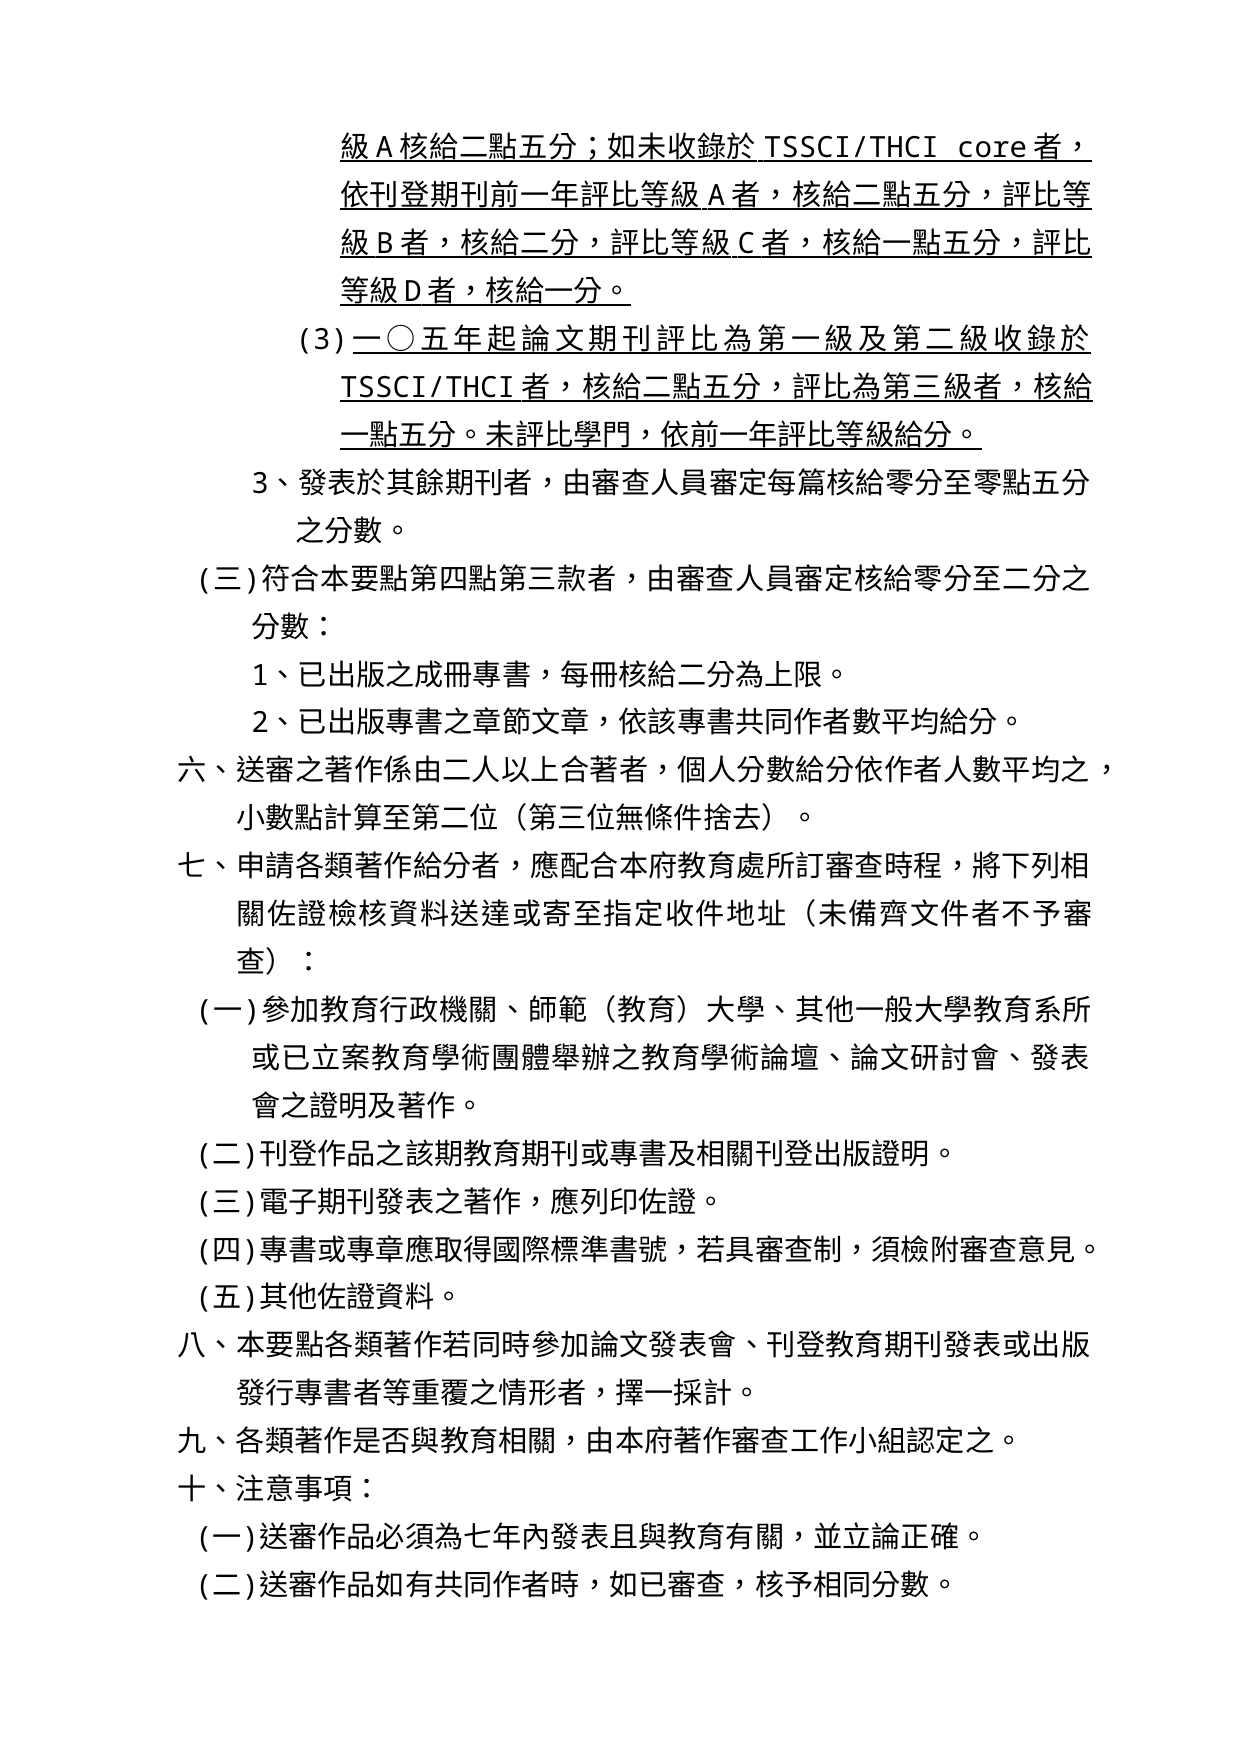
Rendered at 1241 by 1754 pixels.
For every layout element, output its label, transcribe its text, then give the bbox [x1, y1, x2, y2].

text 1、已出版之成冊專書，每冊核給二分為上限。 [177, 647, 1092, 694]
text 八、本要點各類著作若同時參加論文發表會、刊登教育期刊發表或出版發行專書者等重覆之情形者，擇一採計。 [177, 1317, 1092, 1413]
text 九、各類著作是否與教育相關，由本府著作審查工作小組認定之。 [177, 1413, 1092, 1461]
text (五)其他佐證資料。 [177, 1269, 1092, 1317]
text (一)送審作品必須為七年內發表且與教育有關，並立論正確。 [177, 1509, 1092, 1557]
text 3、發表於其餘期刊者，由審查人員審定每篇核給零分至零點五分之分數。 [251, 455, 1092, 551]
text 十、注意事項： [177, 1461, 1092, 1509]
text 七、申請各類著作給分者，應配合本府教育處所訂審查時程，將下列相關佐證檢核資料送達或寄至指定收件地址（未備齊文件者不予審查）： [177, 838, 1092, 982]
text 六、送審之著作係由二人以上合著者，個人分數給分依作者人數平均之，小數點計算至第二位（第三位無條件捨去）。 [177, 742, 1092, 838]
text (二)刊登作品之該期教育期刊或專書及相關刊登出版證明。 [177, 1126, 1092, 1174]
text (三)符合本要點第四點第三款者，由審查人員審定核給零分至二分之分數： [177, 551, 1092, 647]
text (三)電子期刊發表之著作，應列印佐證。 [177, 1174, 1092, 1222]
text (四)專書或專章應取得國際標準書號，若具審查制，須檢附審查意見。 [177, 1222, 1092, 1269]
text (一)參加教育行政機關、師範（教育）大學、其他一般大學教育系所或已立案教育學術團體舉辦之教育學術論壇、論文研討會、發表會之證明及著作。 [177, 982, 1092, 1126]
text (二)送審作品如有共同作者時，如已審查，核予相同分數。 [177, 1557, 1092, 1605]
text 級A核給二點五分；如未收錄於TSSCI/THCI core者，依刊登期刊前一年評比等級A者，核給二點五分，評比等級B者，核給二分，評比等級C者，核給一點五分，評比等級D者，核給一分。 [295, 119, 1092, 311]
text (3)一○五年起論文期刊評比為第一級及第二級收錄於TSSCI/THCI者，核給二點五分，評比為第三級者，核給一點五分。未評比學門，依前一年評比等級給分。 [295, 311, 1092, 455]
text 2、已出版專書之章節文章，依該專書共同作者數平均給分。 [177, 694, 1092, 742]
